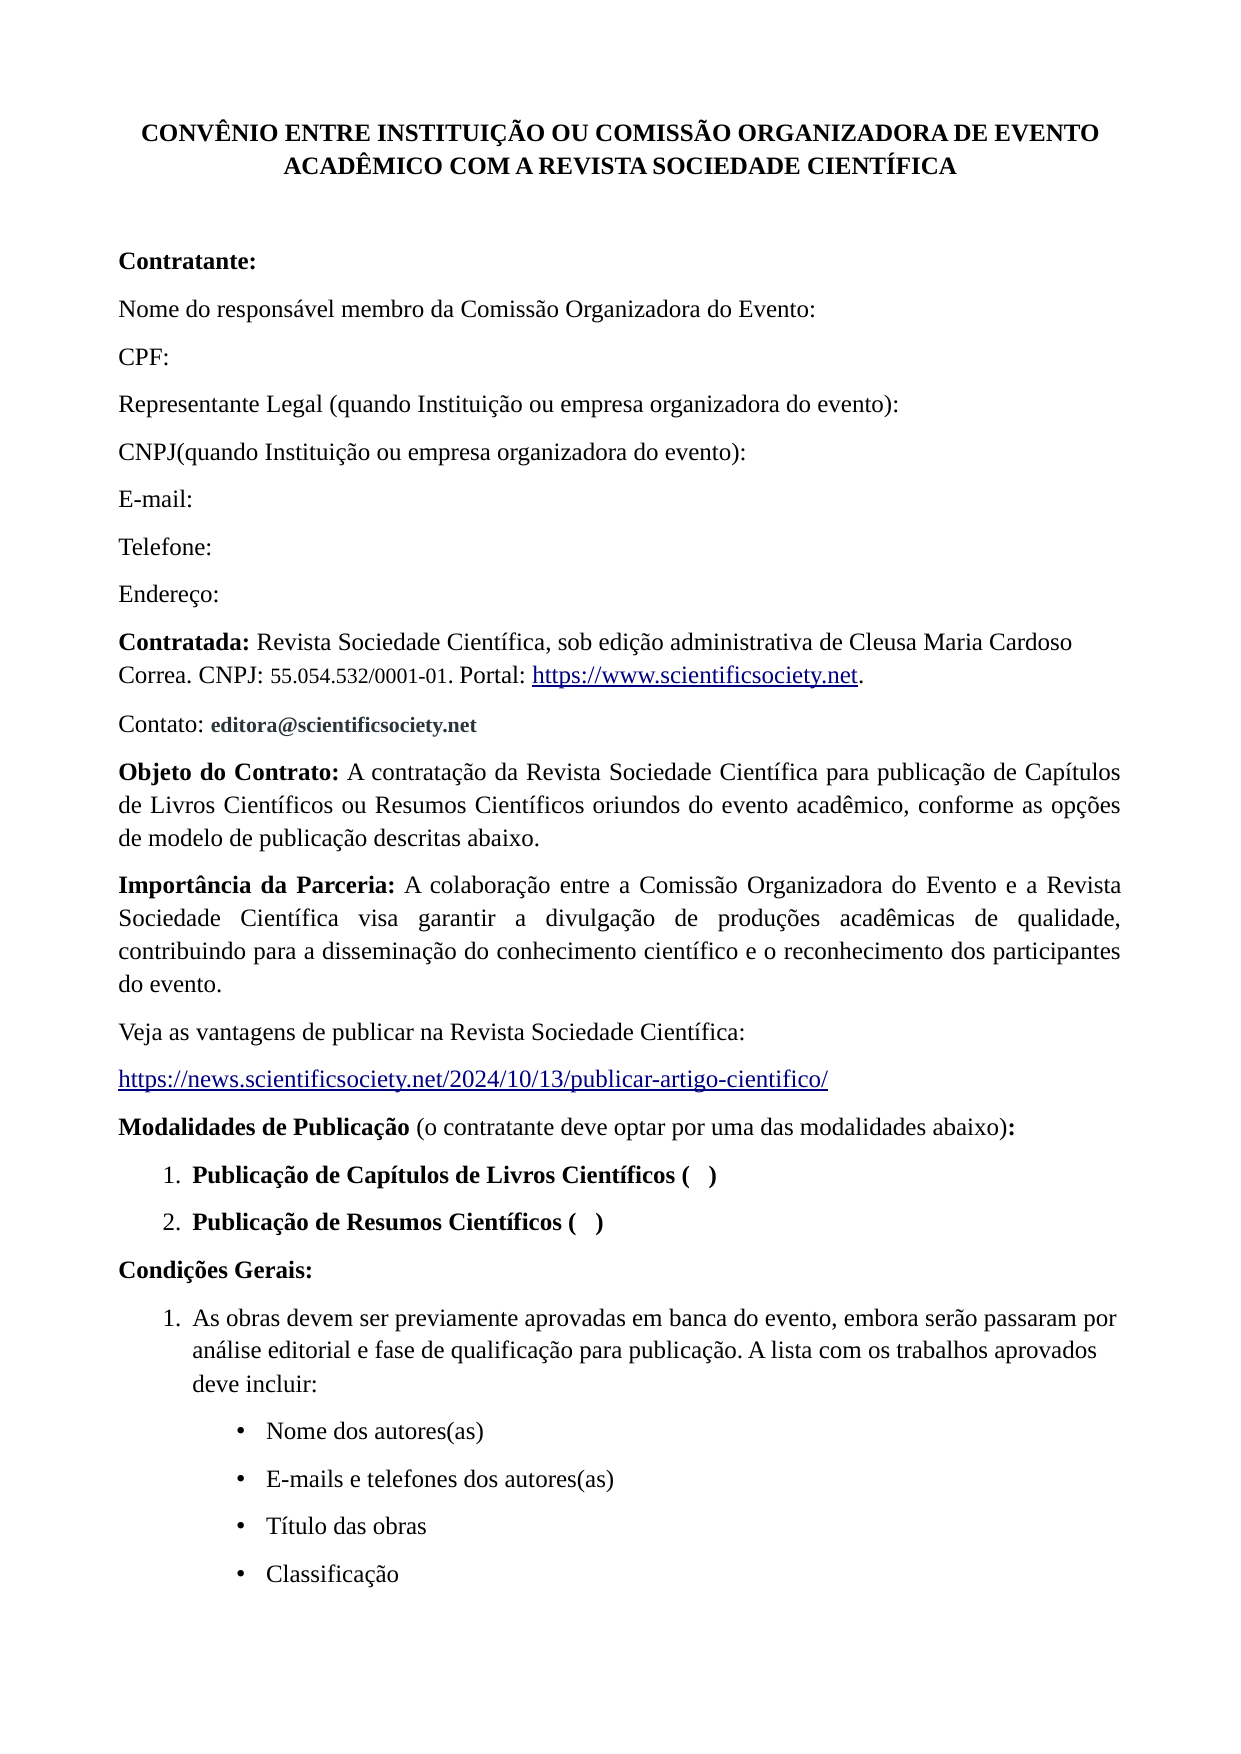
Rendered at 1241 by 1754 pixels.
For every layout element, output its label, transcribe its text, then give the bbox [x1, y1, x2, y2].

text Contato: editora@scientificsociety.net [118, 709, 1122, 738]
list Publicação de Capítulos de Livros Científicos ( ) [162, 1160, 1122, 1188]
list Classificação [236, 1559, 1122, 1588]
text Modalidades de Publicação (o contratante deve optar por uma das modalidades abaixo): [118, 1112, 1122, 1141]
text Representante Legal (quando Instituição ou empresa organizadora do evento): [118, 389, 1122, 418]
list Nome dos autores(as) [236, 1416, 1122, 1445]
list Título das obras [236, 1511, 1122, 1540]
text Nome do responsável membro da Comissão Organizadora do Evento: [118, 294, 1122, 323]
text Contratada: Revista Sociedade Científica, sob edição administrativa de Cleusa Maria Cardoso Correa. CNPJ: 55.054.532/0001-01. Portal: https://www.scientificsociety.net. [118, 627, 1122, 690]
text Objeto do Contrato: A contratação da Revista Sociedade Científica para publicação de Capítulos de Livros Científicos ou Resumos Científicos oriundos do evento acadêmico, conforme as opções de modelo de publicação descritas abaixo. [118, 757, 1122, 851]
text CPF: [118, 342, 1122, 370]
list As obras devem ser previamente aprovadas em banca do evento, embora serão passaram por análise editorial e fase de qualificação para publicação. A lista com os trabalhos aprovados deve incluir: [162, 1303, 1122, 1397]
text CNPJ(quando Instituição ou empresa organizadora do evento): [118, 437, 1122, 466]
text Contratante: [118, 246, 1122, 275]
list E-mails e telefones dos autores(as) [236, 1464, 1122, 1493]
text Telefone: [118, 532, 1122, 561]
text Veja as vantagens de publicar na Revista Sociedade Científica: [118, 1017, 1122, 1046]
text CONVÊNIO ENTRE INSTITUIÇÃO OU COMISSÃO ORGANIZADORA DE EVENTO ACADÊMICO COM A REVISTA SOCIEDADE CIENTÍFICA [118, 118, 1122, 180]
text Condições Gerais: [118, 1255, 1122, 1284]
text Importância da Parceria: A colaboração entre a Comissão Organizadora do Evento e a Revista Sociedade Científica visa garantir a divulgação de produções acadêmicas de qualidade, contribuindo para a disseminação do conhecimento científico e o reconhecimento dos participantes do evento. [118, 870, 1122, 998]
text https://news.scientificsociety.net/2024/10/13/publicar-artigo-cientifico/ [118, 1064, 1122, 1093]
text E-mail: [118, 484, 1122, 513]
text Endereço: [118, 579, 1122, 608]
list Publicação de Resumos Científicos ( ) [162, 1207, 1122, 1236]
